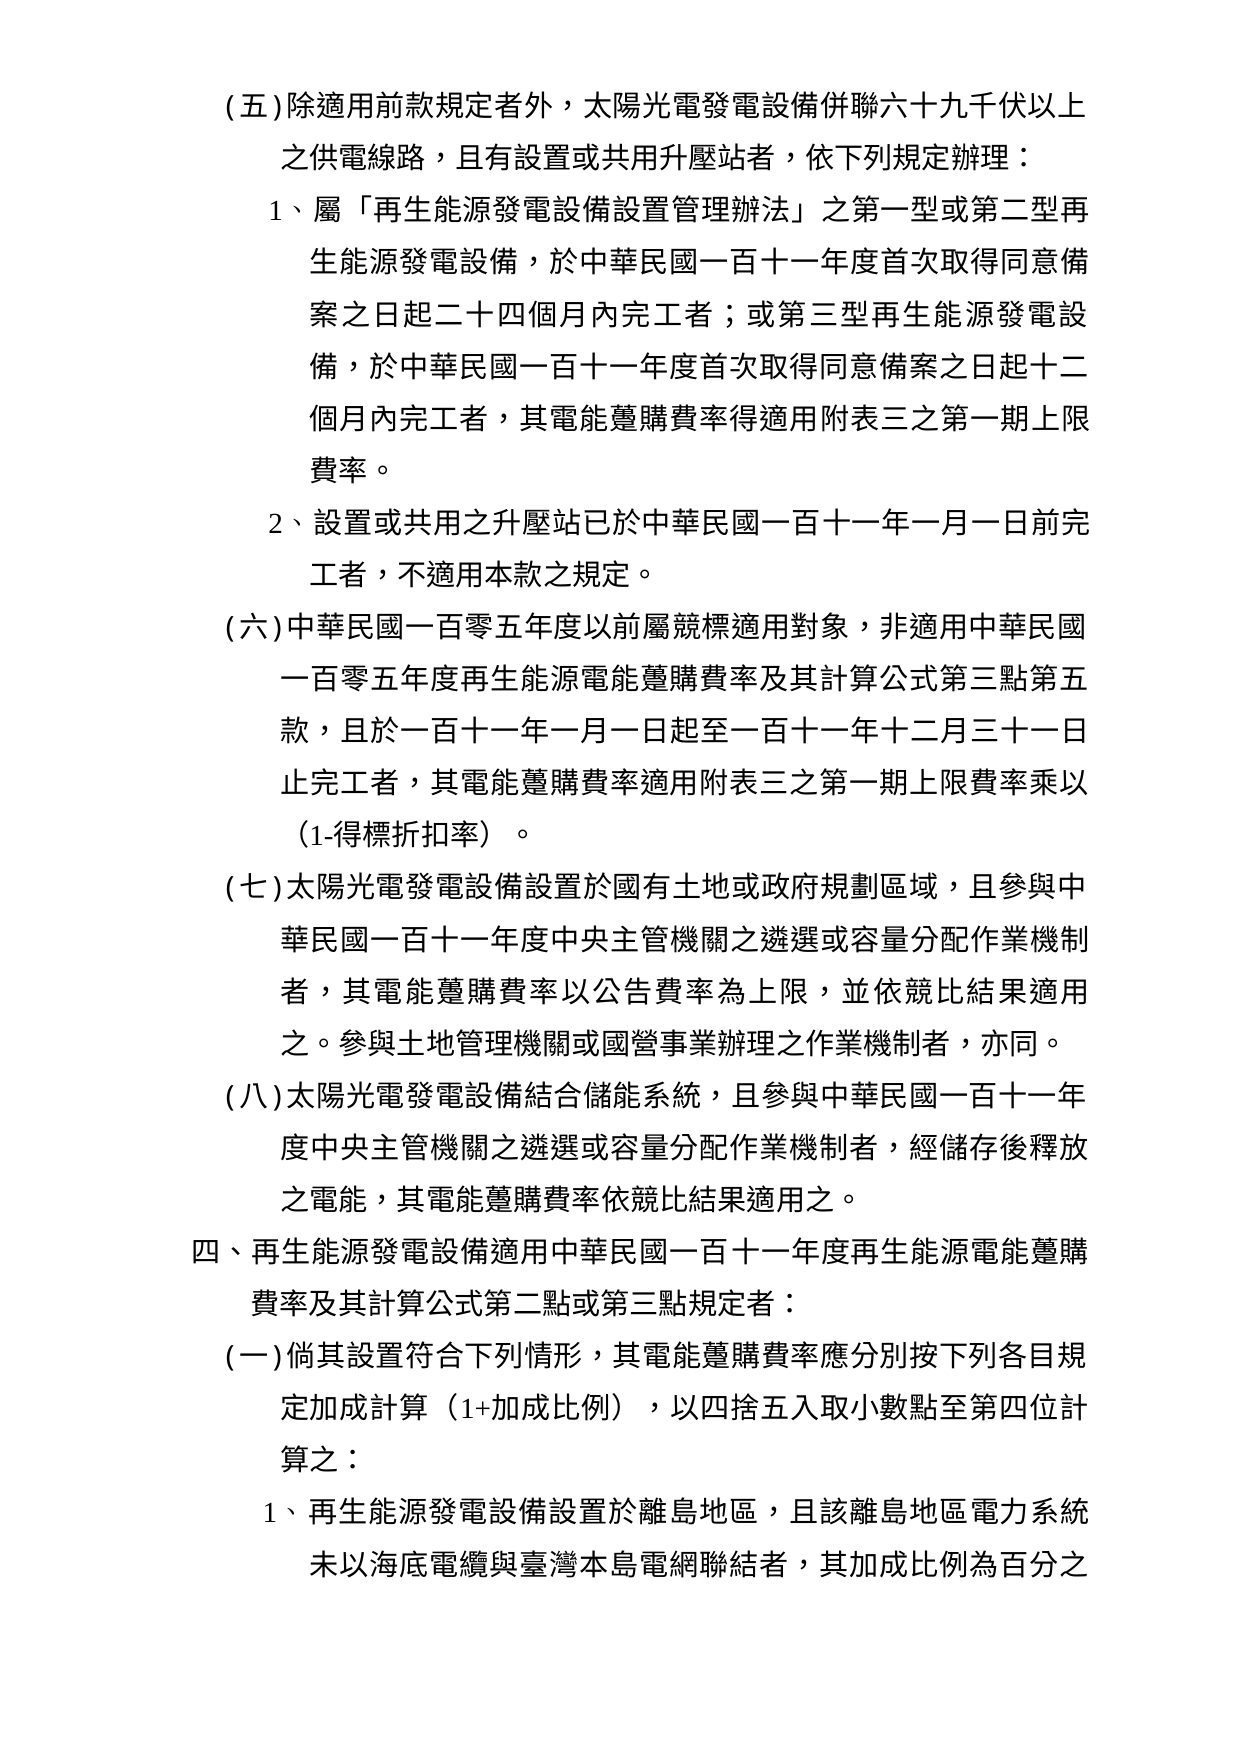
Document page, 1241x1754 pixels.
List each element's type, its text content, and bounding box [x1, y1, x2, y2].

text (八)太陽光電發電設備結合儲能系統，且參與中華民國一百十一年度中央主管機關之遴選或容量分配作業機制者，經儲存後釋放之電能，其電能躉購費率依競比結果適用之。 [221, 1064, 1090, 1221]
text (六)中華民國一百零五年度以前屬競標適用對象，非適用中華民國一百零五年度再生能源電能躉購費率及其計算公式第三點第五款，且於一百十一年一月一日起至一百十一年十二月三十一日止完工者，其電能躉購費率適用附表三之第一期上限費率乘以（1-得標折扣率）。 [221, 596, 1090, 856]
text (一)倘其設置符合下列情形，其電能躉購費率應分別按下列各目規定加成計算（1+加成比例），以四捨五入取小數點至第四位計算之： [221, 1325, 1090, 1481]
text (七)太陽光電發電設備設置於國有土地或政府規劃區域，且參與中華民國一百十一年度中央主管機關之遴選或容量分配作業機制者，其電能躉購費率以公告費率為上限，並依競比結果適用之。參與土地管理機關或國營事業辦理之作業機制者，亦同。 [221, 856, 1090, 1064]
text 1、再生能源發電設備設置於離島地區，且該離島地區電力系統未以海底電纜與臺灣本島電網聯結者，其加成比例為百分之 [262, 1481, 1090, 1585]
text (五)除適用前款規定者外，太陽光電發電設備併聯六十九千伏以上之供電線路，且有設置或共用升壓站者，依下列規定辦理： [221, 75, 1090, 179]
text 1、屬「再生能源發電設備設置管理辦法」之第一型或第二型再生能源發電設備，於中華民國一百十一年度首次取得同意備案之日起二十四個月內完工者；或第三型再生能源發電設備，於中華民國一百十一年度首次取得同意備案之日起十二個月內完工者，其電能躉購費率得適用附表三之第一期上限費率。 [268, 179, 1090, 492]
text 2、設置或共用之升壓站已於中華民國一百十一年一月一日前完工者，不適用本款之規定。 [268, 492, 1090, 596]
text 四、再生能源發電設備適用中華民國一百十一年度再生能源電能躉購費率及其計算公式第二點或第三點規定者： [191, 1221, 1090, 1325]
